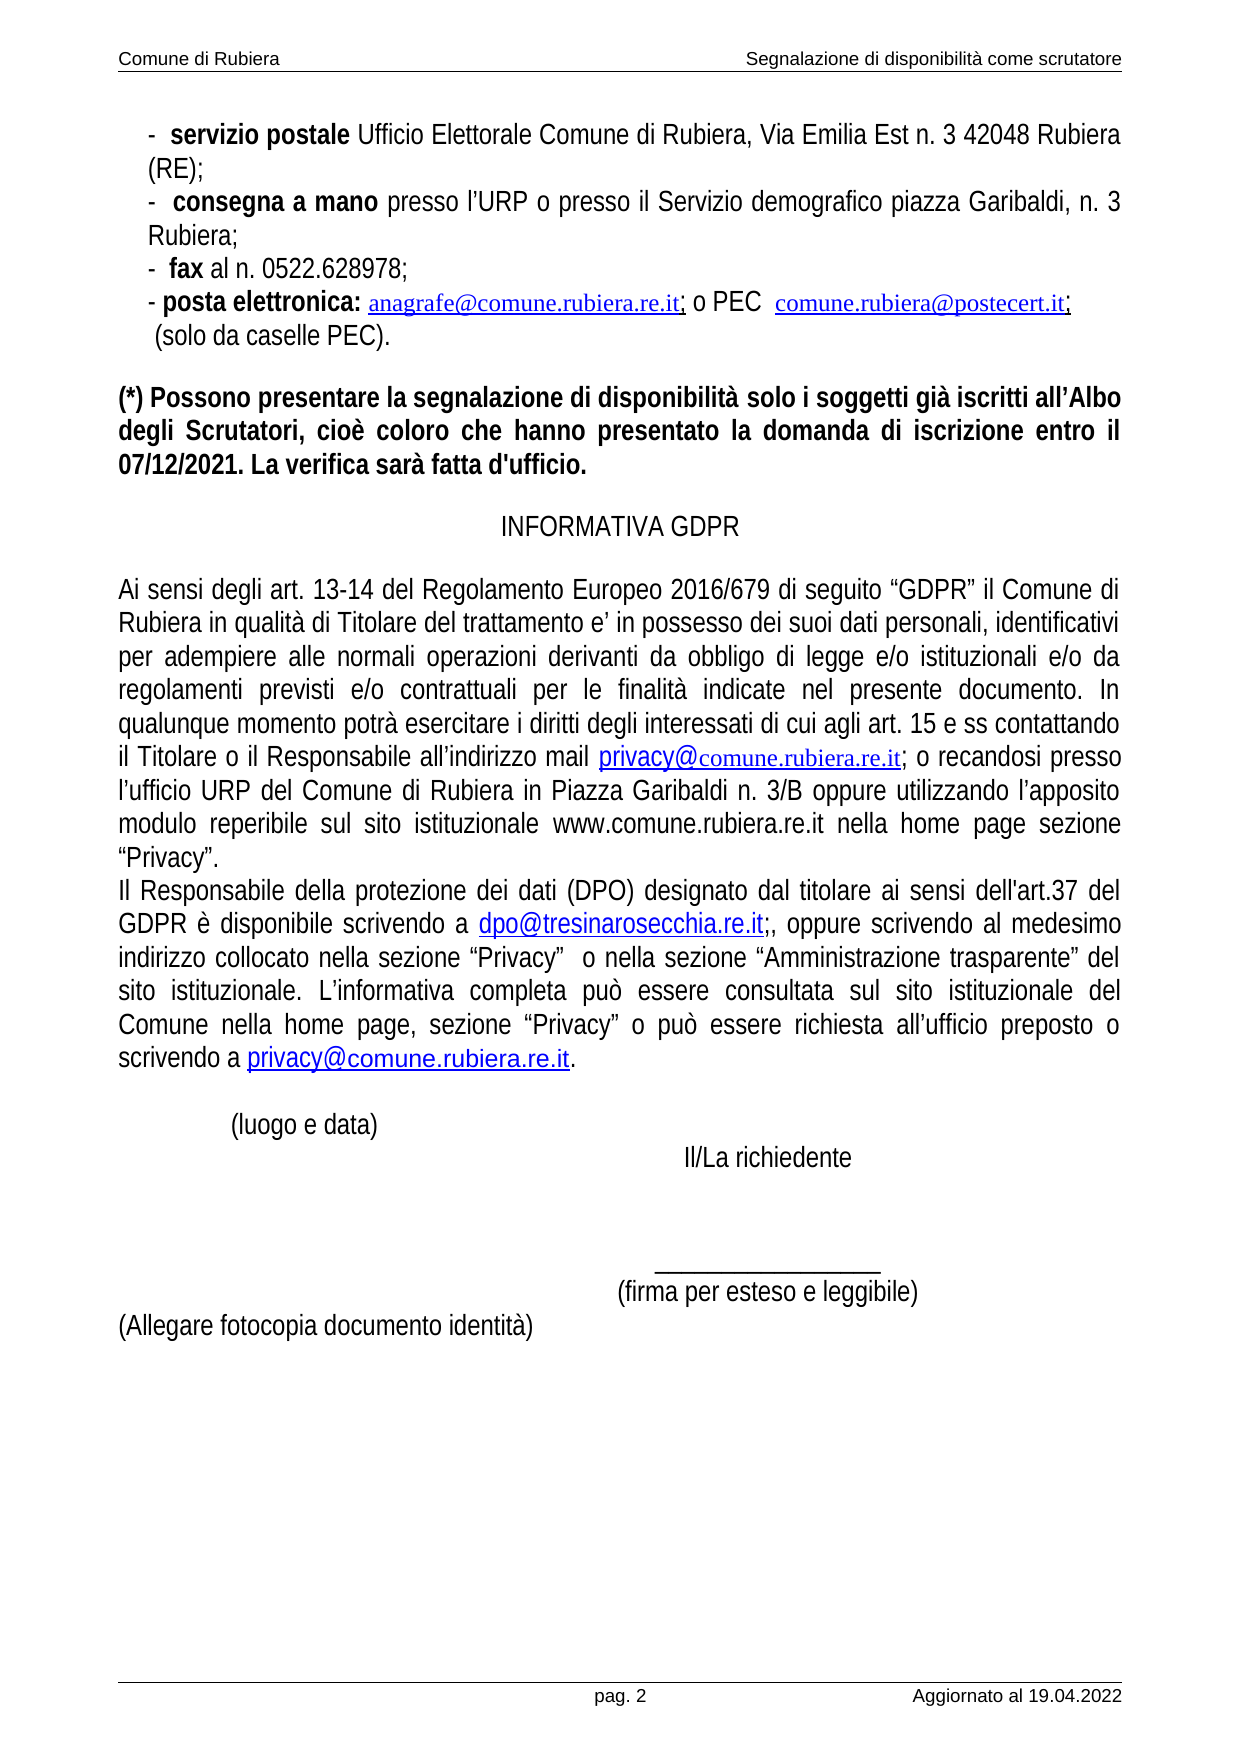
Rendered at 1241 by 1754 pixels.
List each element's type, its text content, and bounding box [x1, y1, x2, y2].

text (luogo e data) [231, 1107, 1122, 1141]
subtitle (Allegare fotocopia documento identità) [118, 1308, 1122, 1341]
list - fax al n. 0522.628978; [148, 251, 1122, 284]
list - consegna a mano presso l’URP o presso il Servizio demografico piazza Garibaldi, n. 3 Rubiera; [148, 184, 1122, 251]
list (solo da caselle PEC). [148, 318, 1122, 351]
text (firma per esteso e leggibile) [118, 1274, 1122, 1308]
text Il Responsabile della protezione dei dati (DPO) designato dal titolare ai sensi dell'art.37 del GDPR è disponibile scrivendo a dpo@tresinarosecchia.re.it;, oppure scrivendo al medesimo indirizzo collocato nella sezione “Privacy” o nella sezione “Amministrazione trasparente” del sito istituzionale. L’informativa completa può essere consultata sul sito istituzionale del Comune nella home page, sezione “Privacy” o può essere richiesta all’ufficio preposto o scrivendo a privacy@comune.rubiera.re.it. [118, 873, 1122, 1074]
list - posta elettronica: anagrafe@comune.rubiera.re.it; o PEC comune.rubiera@postecert.it; [148, 284, 1122, 318]
subtitle (*) Possono presentare la segnalazione di disponibilità solo i soggetti già iscritti all’Albo degli Scrutatori, cioè coloro che hanno presentato la domanda di iscrizione entro il 07/12/2021. La verifica sarà fatta d'ufficio. [118, 380, 1122, 480]
text INFORMATIVA GDPR [118, 509, 1122, 543]
text _________________ [118, 1241, 1122, 1274]
list - servizio postale Ufficio Elettorale Comune di Rubiera, Via Emilia Est n. 3 42048 Rubiera (RE); [148, 117, 1122, 184]
text Il/La richiedente [118, 1141, 1122, 1174]
text Ai sensi degli art. 13-14 del Regolamento Europeo 2016/679 di seguito “GDPR” il Comune di Rubiera in qualità di Titolare del trattamento e’ in possesso dei suoi dati personali, identificativi per adempiere alle normali operazioni derivanti da obbligo di legge e/o istituzionali e/o da regolamenti previsti e/o contrattuali per le finalità indicate nel presente documento. In qualunque momento potrà esercitare i diritti degli interessati di cui agli art. 15 e ss contattando il Titolare o il Responsabile all’indirizzo mail privacy@comune.rubiera.re.it; o recandosi presso l’ufficio URP del Comune di Rubiera in Piazza Garibaldi n. 3/B oppure utilizzando l’apposito modulo reperibile sul sito istituzionale www.comune.rubiera.re.it nella home page sezione “Privacy”. [118, 572, 1122, 873]
